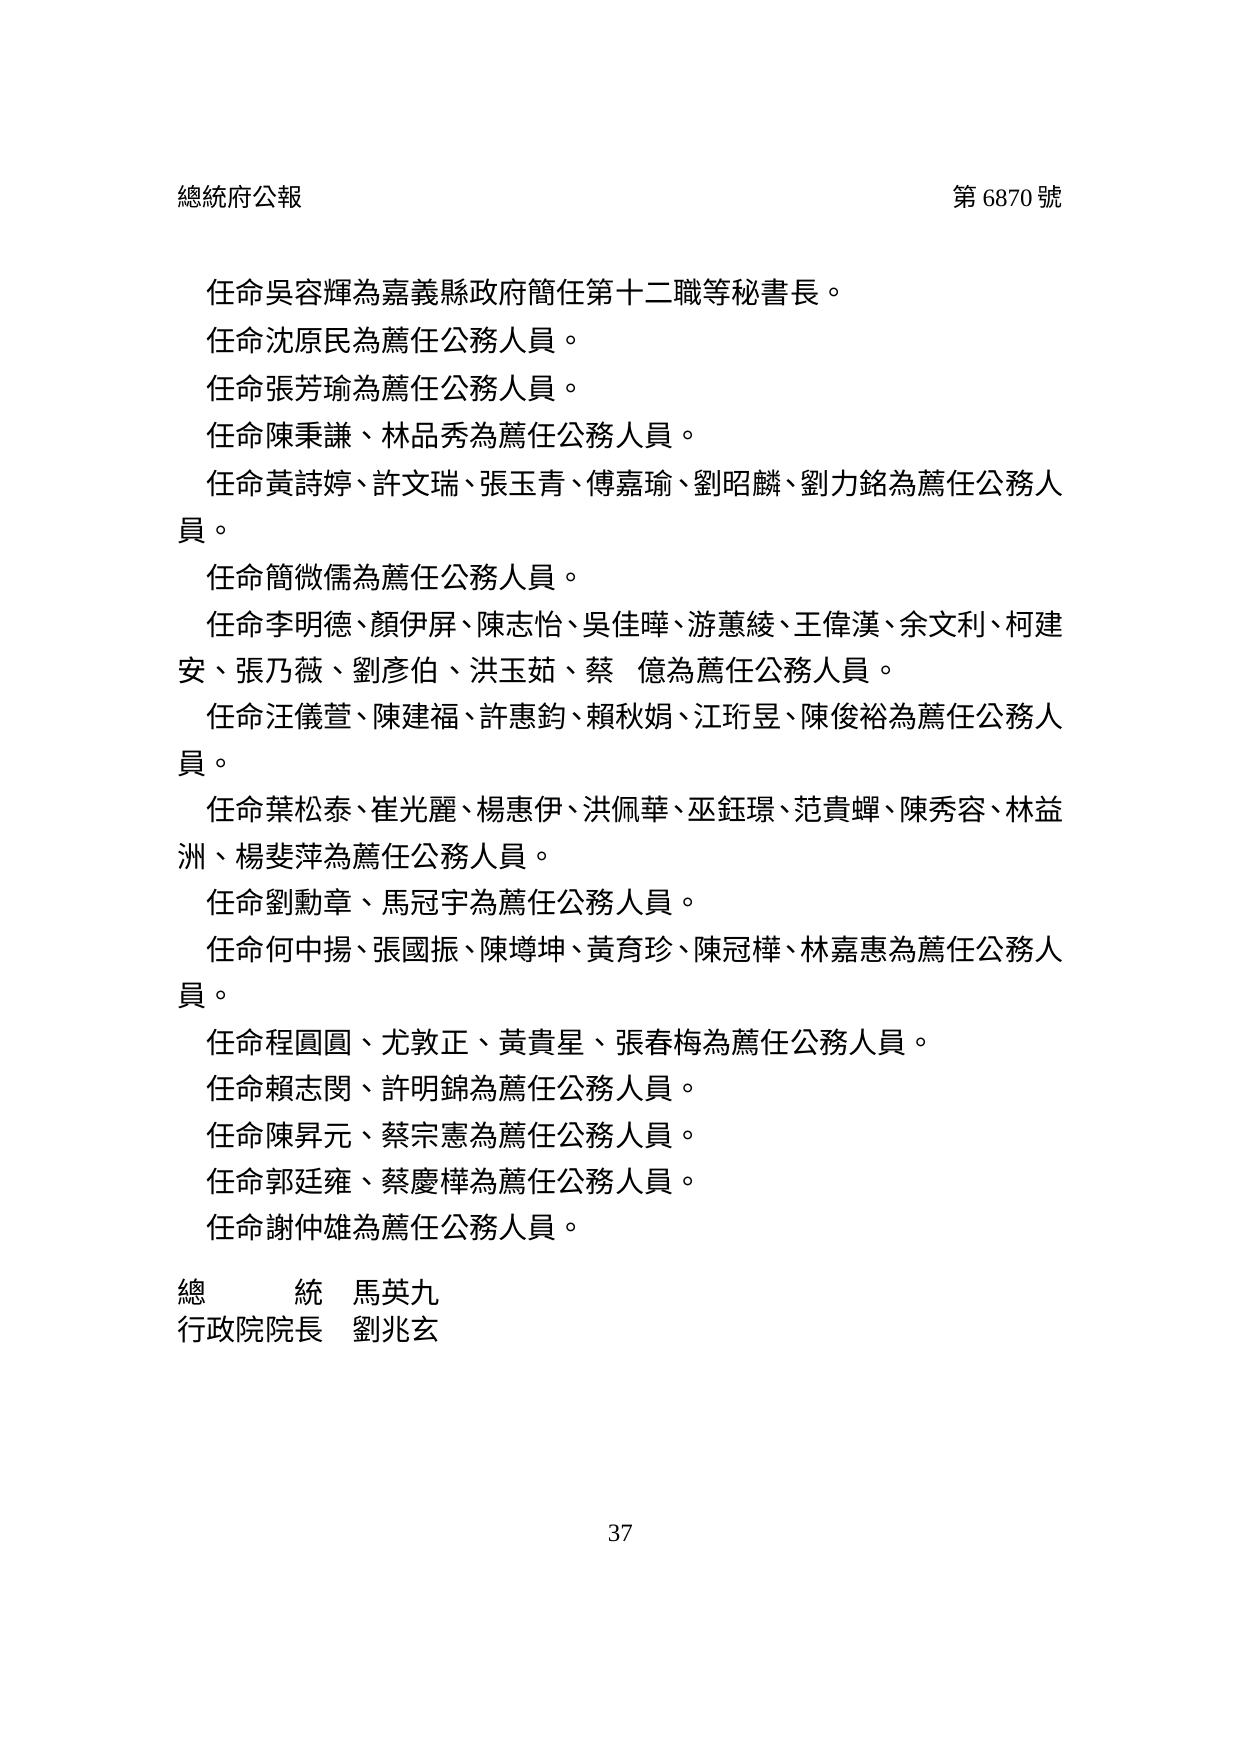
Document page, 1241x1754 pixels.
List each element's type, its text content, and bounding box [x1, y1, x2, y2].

text 任命陳秉謙、林品秀為薦任公務人員。 [177, 409, 1063, 456]
text 任命葉松泰、崔光麗、楊惠伊、洪佩華、巫鈺璟、范貴蟬、陳秀容、林益洲、楊斐萍為薦任公務人員。 [177, 784, 1063, 877]
text 行政院院長 劉兆玄 [177, 1311, 1063, 1348]
text 任命賴志閔、許明錦為薦任公務人員。 [177, 1062, 1063, 1109]
text 任命吳容輝為嘉義縣政府簡任第十二職等秘書長。 [177, 266, 1063, 313]
text 任命謝仲雄為薦任公務人員。 [177, 1202, 1063, 1248]
text 總 統 馬英九 [177, 1273, 1063, 1311]
text 任命張芳瑜為薦任公務人員。 [177, 361, 1063, 409]
text 任命何中揚、張國振、陳壿坤、黃育珍、陳冠樺、林嘉惠為薦任公務人員。 [177, 923, 1063, 1016]
text 任命程圓圓、尤敦正、黃貴星、張春梅為薦任公務人員。 [177, 1016, 1063, 1062]
text 任命汪儀萱、陳建福、許惠鈞、賴秋娟、江珩昱、陳俊裕為薦任公務人員。 [177, 691, 1063, 784]
text 任命李明德、顏伊屏、陳志怡、吳佳曄、游蕙綾、王偉漢、余文利、柯建安、張乃薇、劉彥伯、洪玉茹、蔡億為薦任公務人員。 [177, 598, 1063, 691]
text 任命劉勳章、馬冠宇為薦任公務人員。 [177, 877, 1063, 923]
text 任命沈原民為薦任公務人員。 [177, 313, 1063, 361]
text 任命陳昇元、蔡宗憲為薦任公務人員。 [177, 1109, 1063, 1155]
text 任命郭廷雍、蔡慶樺為薦任公務人員。 [177, 1155, 1063, 1202]
text 任命黃詩婷、許文瑞、張玉青、傅嘉瑜、劉昭麟、劉力銘為薦任公務人員。 [177, 456, 1063, 551]
text 任命簡微儒為薦任公務人員。 [177, 551, 1063, 598]
